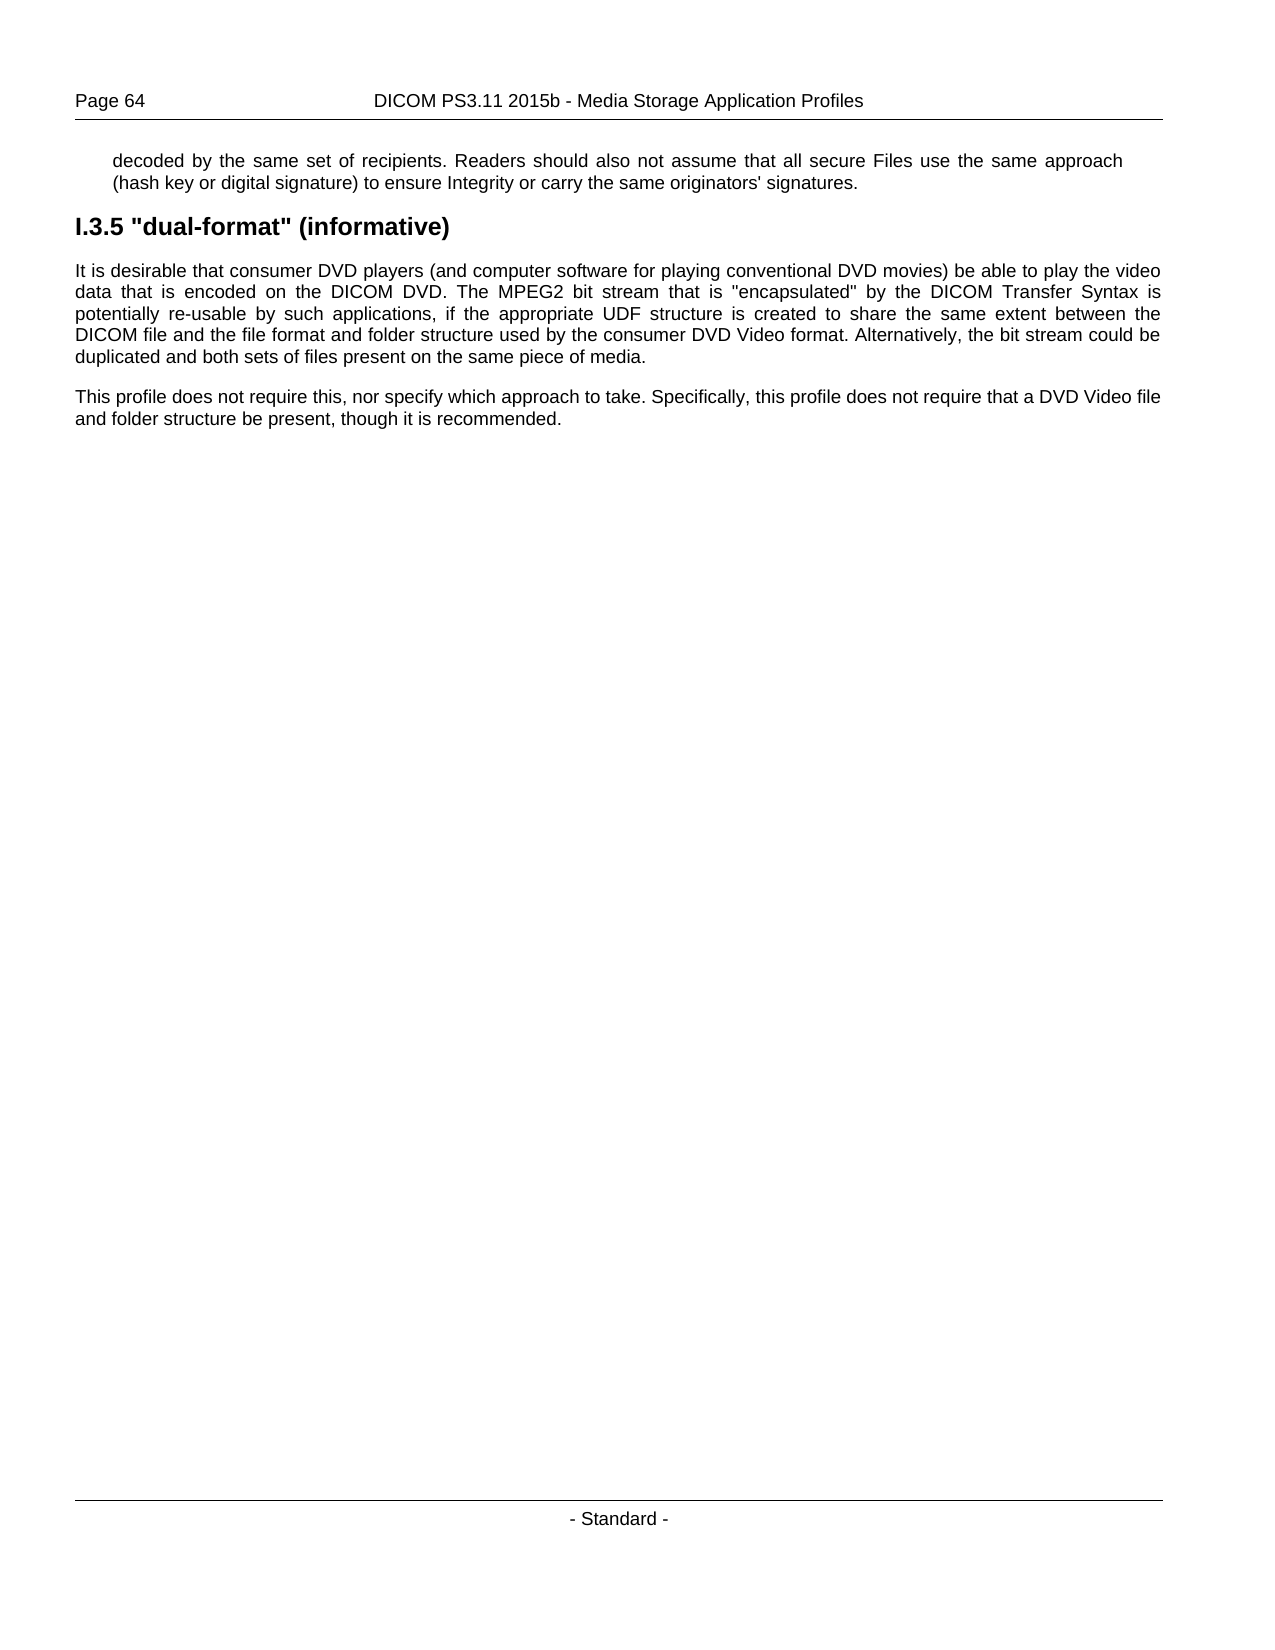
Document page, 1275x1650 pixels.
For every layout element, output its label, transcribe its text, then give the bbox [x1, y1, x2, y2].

text decoded by the same set of recipients. Readers should also not assume that all secure Files use the same approach (hash key or digital signature) to ensure Integrity or carry the same originators' signatures. [112, 150, 1125, 193]
text It is desirable that consumer DVD players (and computer software for playing conventional DVD movies) be able to play the video data that is encoded on the DICOM DVD. The MPEG2 bit stream that is "encapsulated" by the DICOM Transfer Syntax is potentially re-usable by such applications, if the appropriate UDF structure is created to share the same extent between the DICOM file and the file format and folder structure used by the consumer DVD Video format. Alternatively, the bit stream could be duplicated and both sets of files present on the same piece of media. [75, 259, 1162, 367]
text I.3.5 "dual-format" (informative) [75, 212, 1162, 241]
text This profile does not require this, nor specify which approach to take. Specifically, this profile does not require that a DVD Video file and folder structure be present, though it is recommended. [75, 386, 1162, 429]
